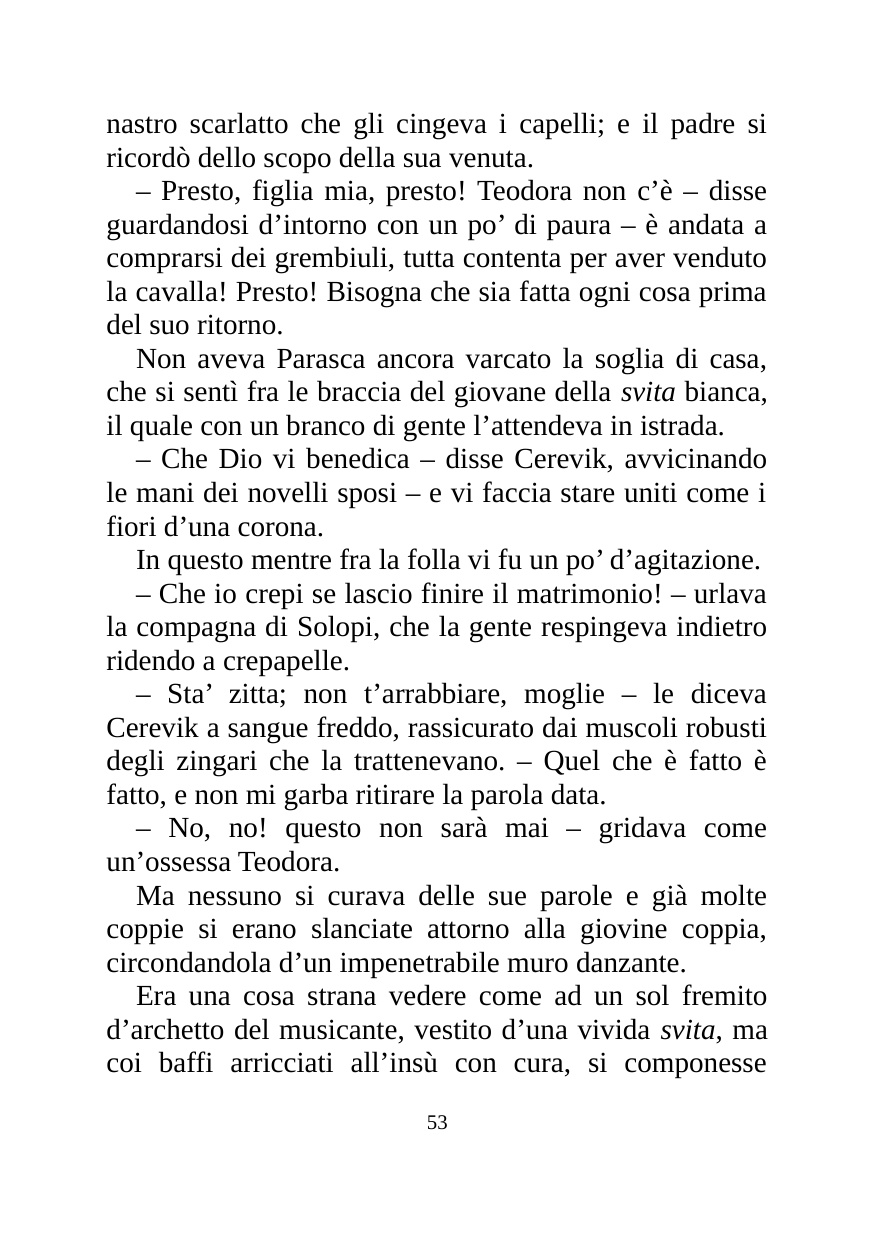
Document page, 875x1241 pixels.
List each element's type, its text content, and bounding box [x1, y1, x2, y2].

text – Che Dio vi benedica – disse Cerevik, avvicinando le mani dei novelli sposi – e vi faccia stare uniti come i fiori d’una corona. [106, 442, 768, 542]
text Era una cosa strana vedere come ad un sol fremito d’archetto del musicante, vestito d’una vivida svita, ma coi baffi arricciati all’insù con cura, si componesse [106, 978, 768, 1079]
text – No, no! questo non sarà mai – gridava come un’ossessa Teodora. [106, 811, 768, 878]
text In questo mentre fra la folla vi fu un po’ d’agitazione. [106, 542, 768, 576]
text – Presto, figlia mia, presto! Teodora non c’è – disse guardandosi d’intorno con un po’ di paura – è andata a comprarsi dei grembiuli, tutta contenta per aver venduto la cavalla! Presto! Bisogna che sia fatta ogni cosa prima del suo ritorno. [106, 173, 768, 341]
text Non aveva Parasca ancora varcato la soglia di casa, che si sentì fra le braccia del giovane della svita bianca, il quale con un branco di gente l’attendeva in istrada. [106, 341, 768, 442]
text nastro scarlatto che gli cingeva i capelli; e il padre si ricordò dello scopo della sua venuta. [106, 106, 768, 173]
text – Sta’ zitta; non t’arrabbiare, moglie – le diceva Cerevik a sangue freddo, rassicurato dai muscoli robusti degli zingari che la trattenevano. – Quel che è fatto è fatto, e non mi garba ritirare la parola data. [106, 676, 768, 811]
text – Che io crepi se lascio finire il matrimonio! – urlava la compagna di Solopi, che la gente respingeva indietro ridendo a crepapelle. [106, 576, 768, 676]
text Ma nessuno si curava delle sue parole e già molte coppie si erano slanciate attorno alla giovine coppia, circondandola d’un impenetrabile muro danzante. [106, 878, 768, 978]
